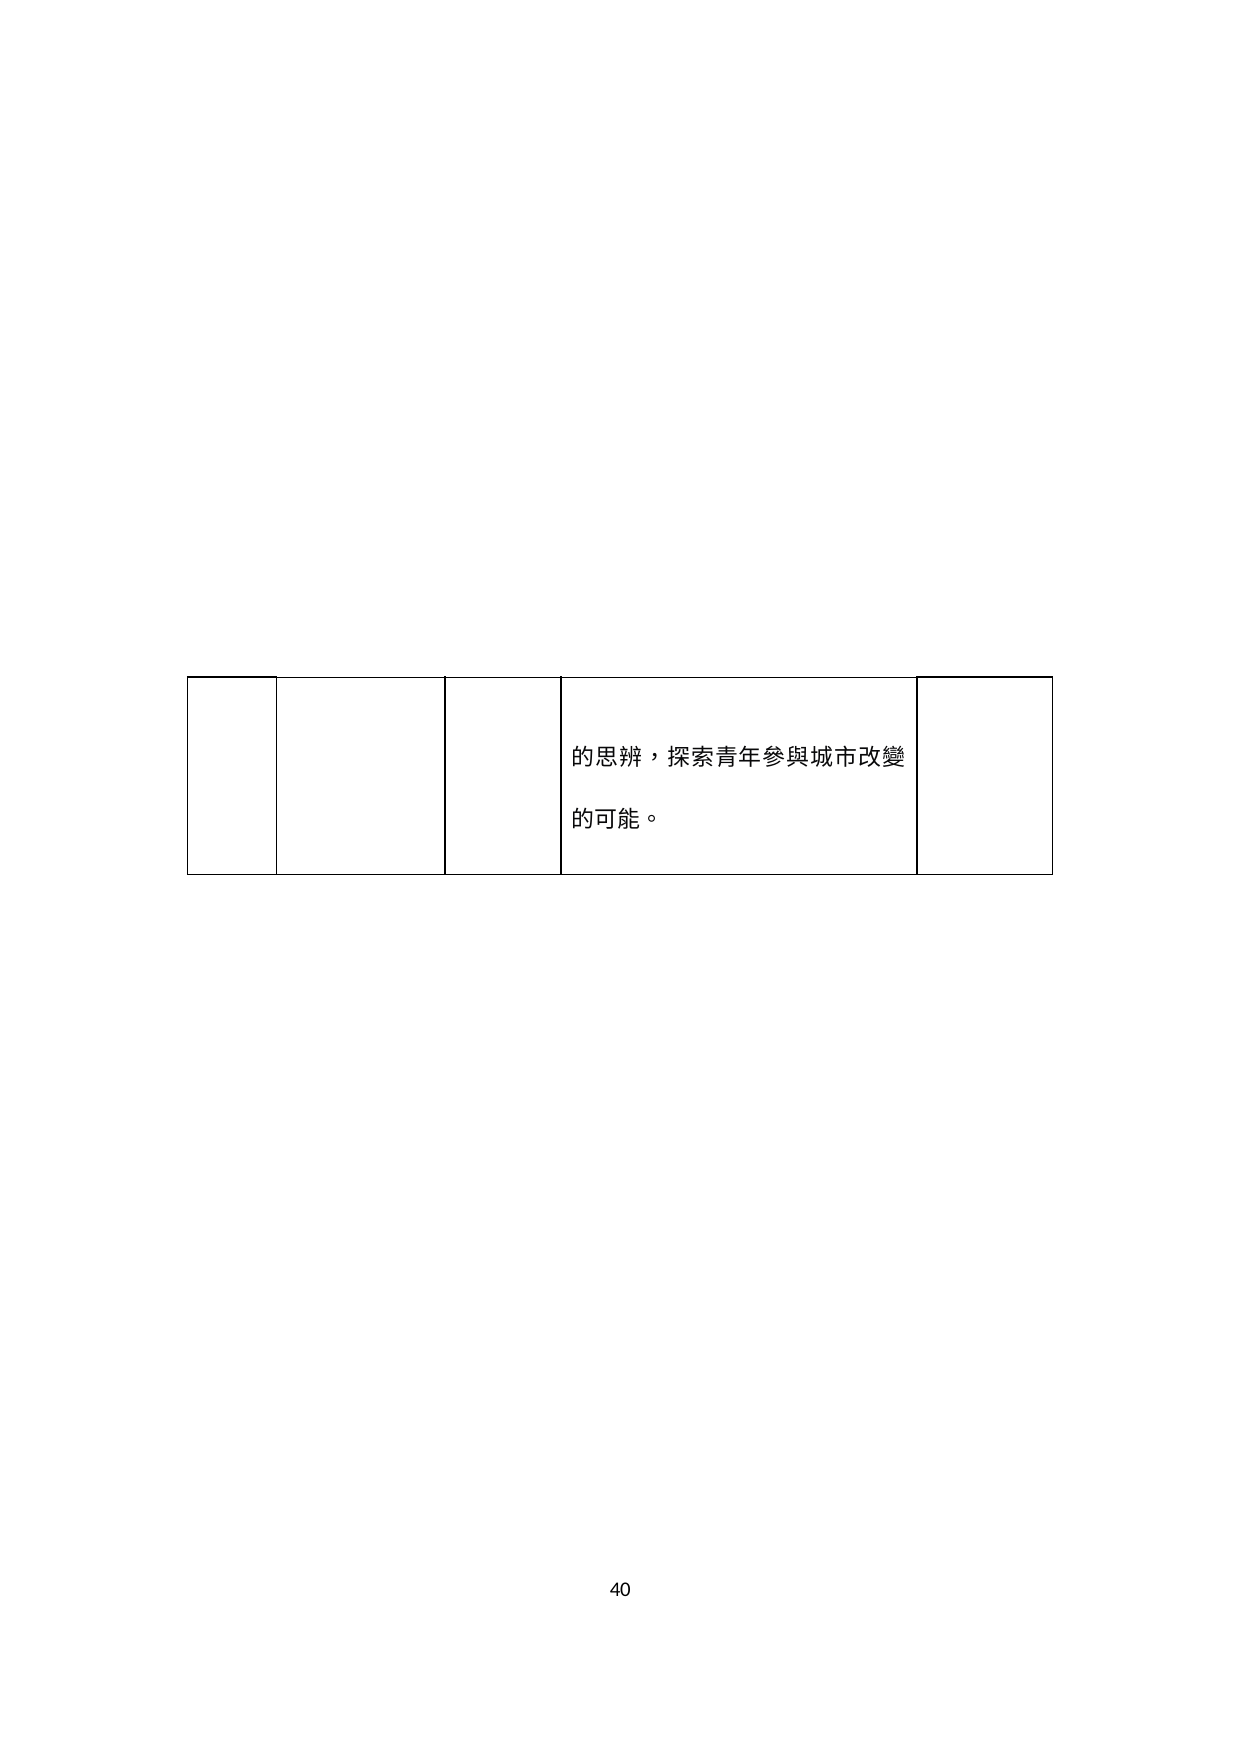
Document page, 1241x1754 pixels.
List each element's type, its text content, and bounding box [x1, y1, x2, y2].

table_cell 的思辨，探索青年參與城市改變的可能。 [562, 678, 916, 874]
table_cell [446, 678, 560, 874]
table_cell [277, 678, 444, 874]
table_cell [918, 678, 1052, 874]
table_cell [188, 678, 276, 874]
